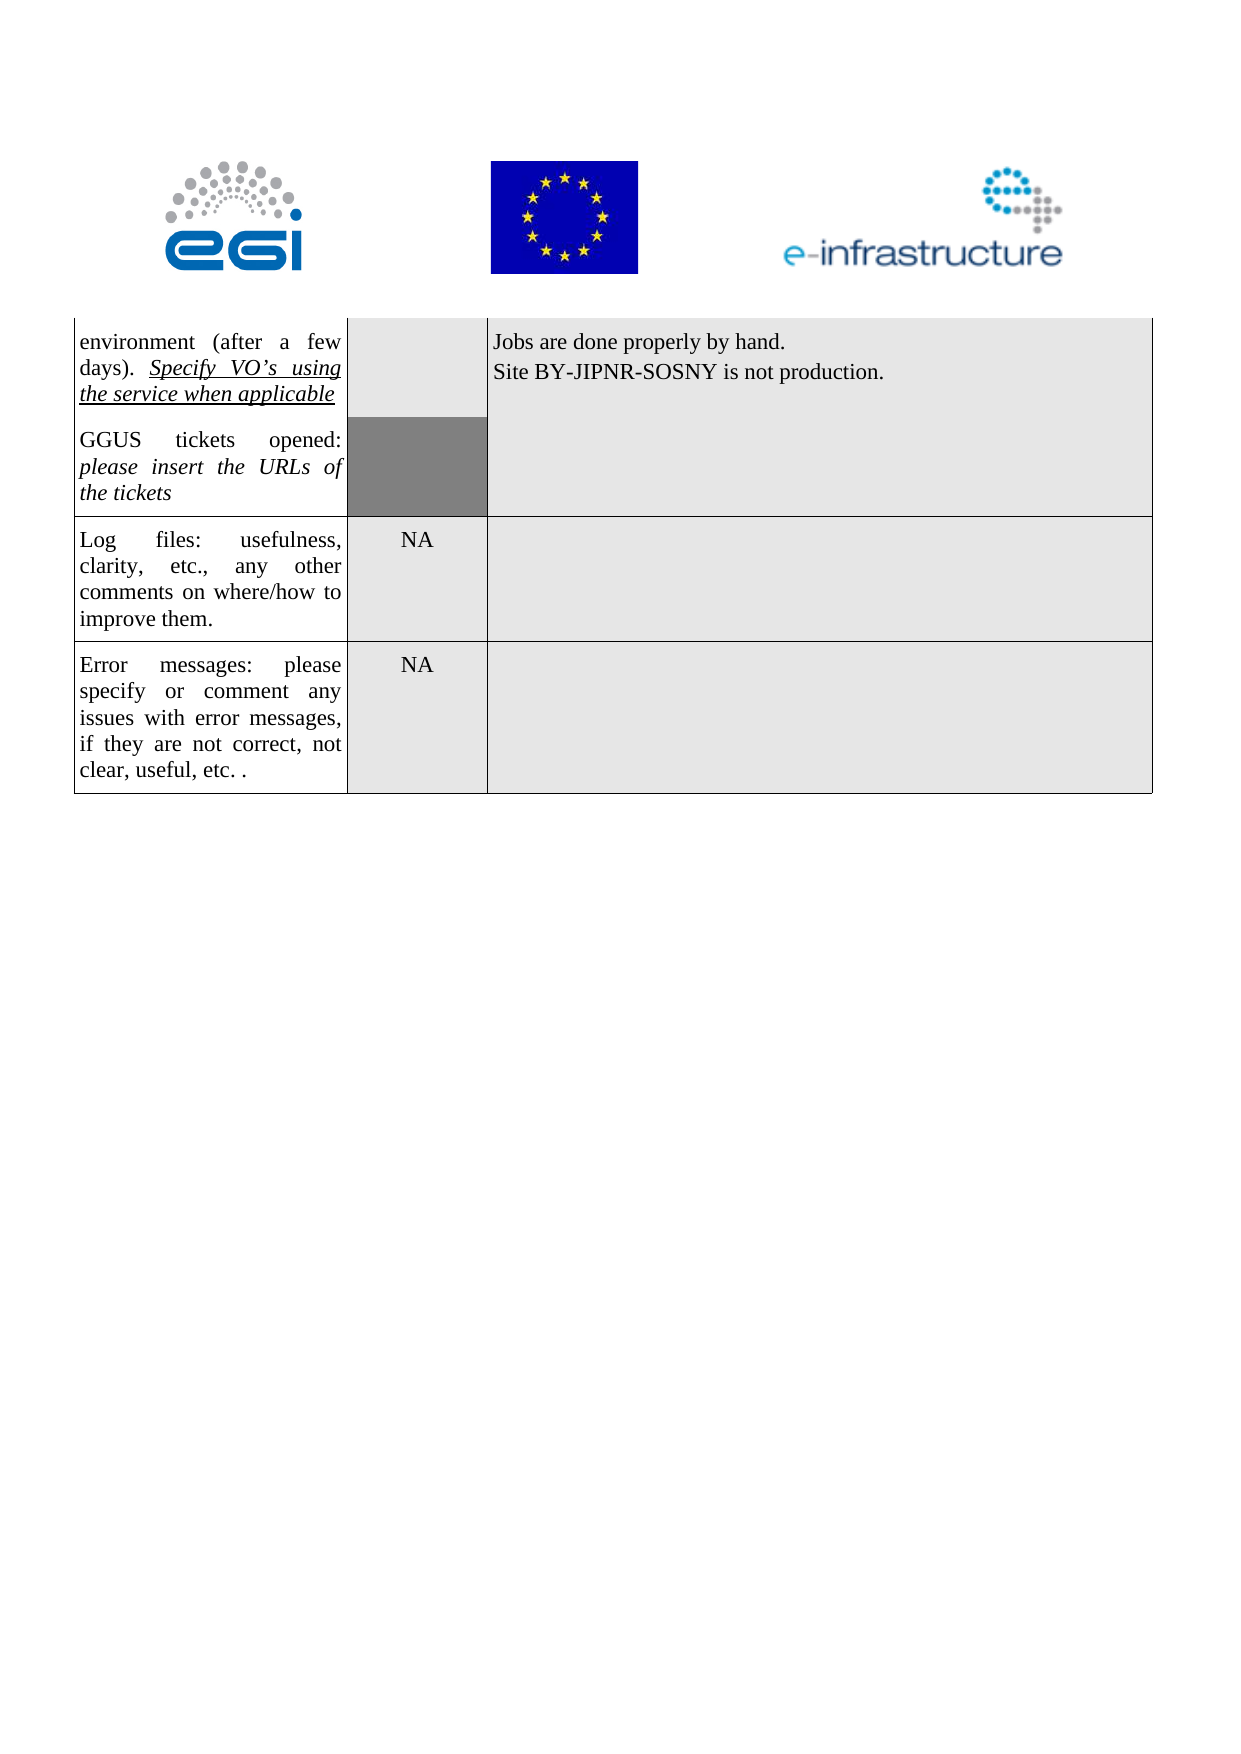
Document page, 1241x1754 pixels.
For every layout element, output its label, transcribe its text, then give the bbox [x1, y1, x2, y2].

table_cell Error messages: please specify or comment any issues with error messages, if they are not correct, not clear, useful, etc. . [75, 642, 347, 793]
table_cell NA [348, 517, 487, 641]
picture [490, 161, 639, 274]
picture [777, 161, 1070, 274]
picture [164, 161, 303, 272]
table_cell environment (after a few days). Specify VO’s using the service when applicable [75, 318, 347, 417]
table_cell [488, 642, 1152, 793]
table_cell [348, 417, 487, 516]
table_cell Log files: usefulness, clarity, etc., any other comments on where/how to improve them. [75, 517, 347, 641]
table_cell [348, 318, 487, 417]
table_cell [488, 517, 1152, 641]
table_cell [488, 417, 1152, 516]
table_cell GGUS tickets opened: please insert the URLs of the tickets [75, 417, 347, 516]
table_cell Jobs are done properly by hand. Site BY-JIPNR-SOSNY is not production. [488, 318, 1152, 417]
table_cell NA [348, 642, 487, 793]
